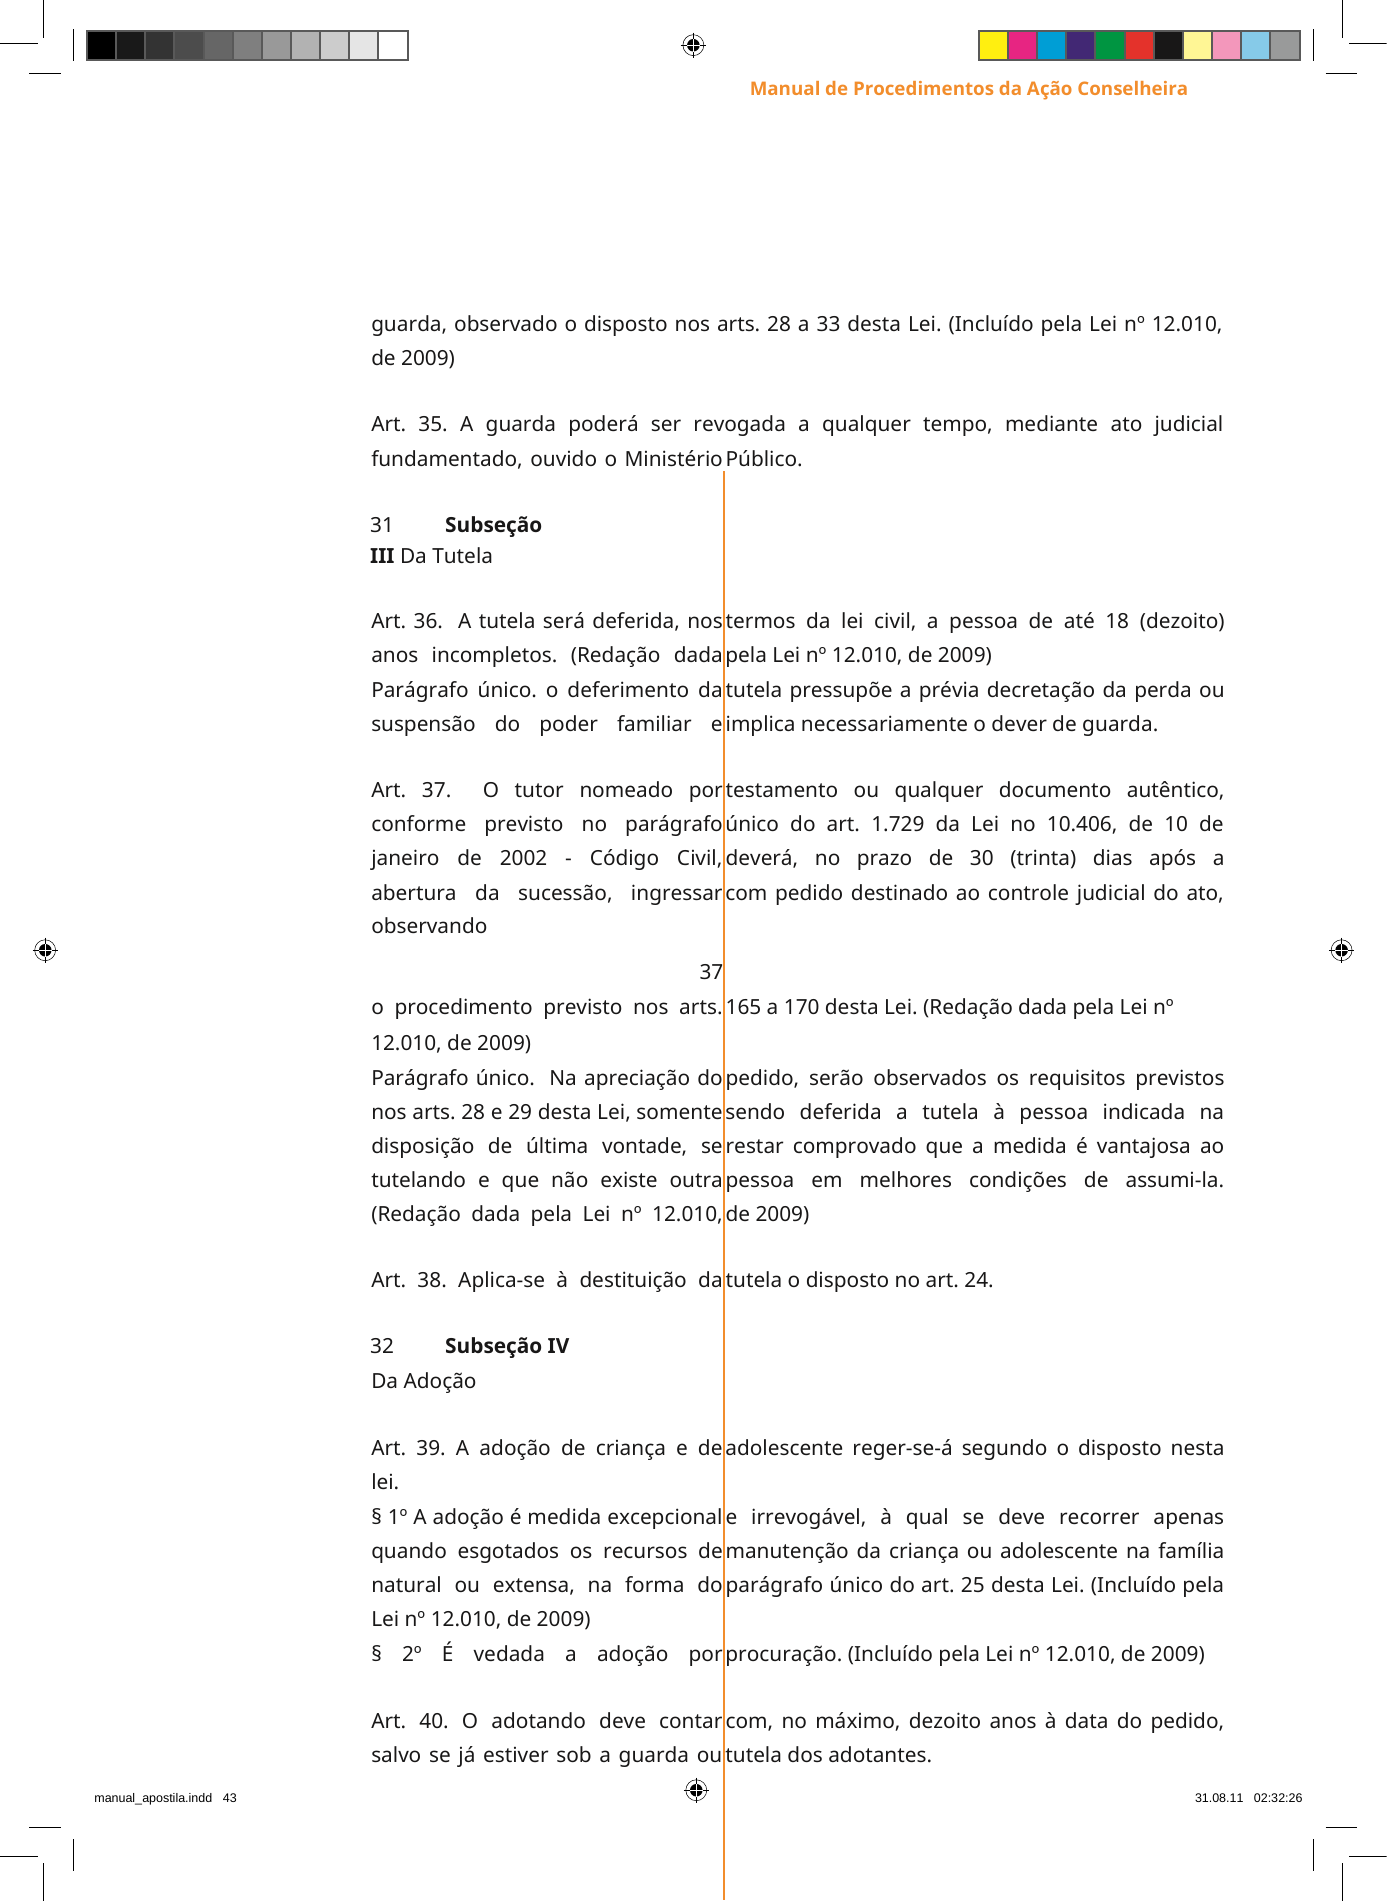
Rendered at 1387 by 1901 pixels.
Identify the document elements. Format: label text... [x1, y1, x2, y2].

text Art. 39. A adoção de criança e de adolescente reger-se-á segundo o disposto nesta lei. [371, 1433, 723, 1495]
text Art. 38. Aplica-se à destituição da [371, 1265, 723, 1293]
subtitle [725, 1332, 1225, 1360]
text § 2º Na hipótese do § 1o deste artigo a pessoa ou casal cadastrado no programa de acolhimento familiar poderá receber a criança ou adolescente mediante guarda, observado o disposto nos arts. 28 a 33 desta Lei. (Incluído pela Lei nº 12.010, de 2009) [371, 309, 1225, 372]
text Art. 40. O adotando deve contar com, no máximo, dezoito anos à data do pedido, salvo se já estiver sob a guarda ou tutela dos adotantes. [371, 1706, 723, 1768]
text Art. 36. A tutela será deferida, nos termos da lei civil, a pessoa de até 18 (dezoito) anos incompletos. (Redação dada pela Lei nº 12.010, de 2009) [371, 606, 723, 669]
text [725, 957, 1226, 985]
text o procedimento previsto nos arts. [371, 992, 723, 1021]
text 165 a 170 desta Lei. (Redação dada pela Lei nº [725, 992, 1225, 1021]
text § 1º A adoção é medida excepcional e irrevogável, à qual se deve recorrer apenas quando esgotados os recursos de manutenção da criança ou adolescente na família natural ou extensa, na forma do parágrafo único do art. 25 desta Lei. (Incluído pela Lei nº 12.010, de 2009) [371, 1502, 723, 1633]
text [725, 1366, 1225, 1395]
text Parágrafo único. o deferimento da tutela pressupõe a prévia decretação da perda ou suspensão do poder familiar e implica necessariamente o dever de guarda. [725, 675, 1225, 738]
text procuração. (Incluído pela Lei nº 12.010, de 2009) [725, 1639, 1225, 1668]
text 37 [371, 957, 723, 985]
text Art. 35. A guarda poderá ser revogada a qualquer tempo, mediante ato judicial fundamentado, ouvido o Ministério Público. [371, 409, 1225, 472]
text tutela o disposto no art. 24. [725, 1265, 1225, 1293]
text Da Adoção [371, 1366, 723, 1395]
text [725, 1028, 1225, 1056]
subtitle Subseção IV [370, 1332, 723, 1360]
subtitle Subseção III Da Tutela [370, 510, 551, 569]
text Parágrafo único. o deferimento da tutela pressupõe a prévia decretação da perda ou suspensão do poder familiar e implica necessariamente o dever de guarda. [371, 675, 723, 738]
text § 2º É vedada a adoção por [371, 1639, 723, 1668]
text Art. 39. A adoção de criança e de adolescente reger-se-á segundo o disposto nesta lei. [725, 1433, 1225, 1495]
text Art. 36. A tutela será deferida, nos termos da lei civil, a pessoa de até 18 (dezoito) anos incompletos. (Redação dada pela Lei nº 12.010, de 2009) [725, 606, 1225, 669]
text Parágrafo único. Na apreciação do pedido, serão observados os requisitos previstos nos arts. 28 e 29 desta Lei, somente sendo deferida a tutela à pessoa indicada na disposição de última vontade, se restar comprovado que a medida é vantajosa ao tutelando e que não existe outra pessoa em melhores condições de assumi-la. (Redação dada pela Lei nº 12.010, de 2009) [725, 1063, 1225, 1227]
text 12.010, de 2009) [371, 1028, 723, 1056]
text Art. 37. O tutor nomeado por testamento ou qualquer documento autêntico, conforme previsto no parágrafo único do art. 1.729 da Lei no 10.406, de 10 de janeiro de 2002 - Código Civil, deverá, no prazo de 30 (trinta) dias após a abertura da sucessão, ingressar com pedido destinado ao controle judicial do ato, observando [725, 775, 1225, 940]
text § 1º A adoção é medida excepcional e irrevogável, à qual se deve recorrer apenas quando esgotados os recursos de manutenção da criança ou adolescente na família natural ou extensa, na forma do parágrafo único do art. 25 desta Lei. (Incluído pela Lei nº 12.010, de 2009) [725, 1502, 1225, 1633]
text Parágrafo único. Na apreciação do pedido, serão observados os requisitos previstos nos arts. 28 e 29 desta Lei, somente sendo deferida a tutela à pessoa indicada na disposição de última vontade, se restar comprovado que a medida é vantajosa ao tutelando e que não existe outra pessoa em melhores condições de assumi-la. (Redação dada pela Lei nº 12.010, de 2009) [371, 1063, 723, 1227]
text Art. 37. O tutor nomeado por testamento ou qualquer documento autêntico, conforme previsto no parágrafo único do art. 1.729 da Lei no 10.406, de 10 de janeiro de 2002 - Código Civil, deverá, no prazo de 30 (trinta) dias após a abertura da sucessão, ingressar com pedido destinado ao controle judicial do ato, observando [371, 775, 723, 940]
text Art. 40. O adotando deve contar com, no máximo, dezoito anos à data do pedido, salvo se já estiver sob a guarda ou tutela dos adotantes. [725, 1706, 1225, 1768]
